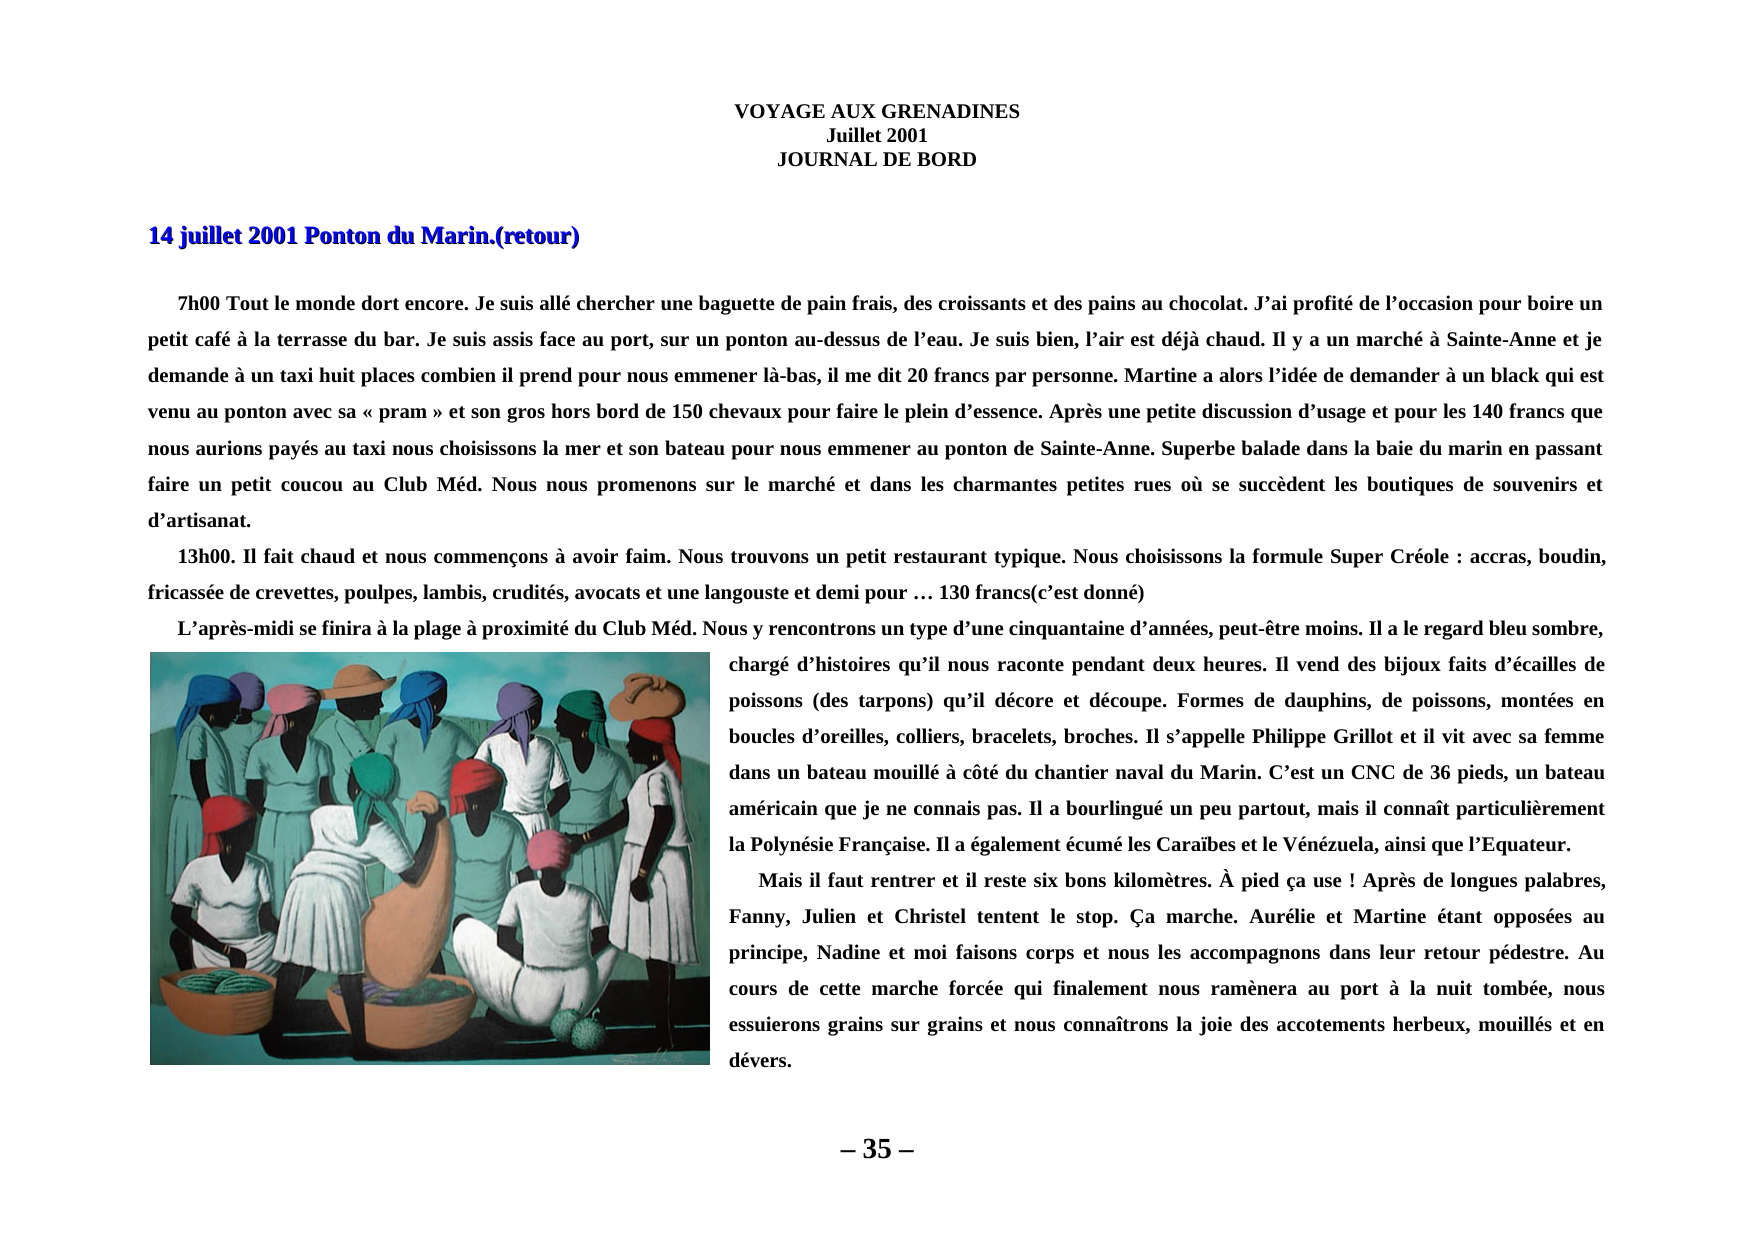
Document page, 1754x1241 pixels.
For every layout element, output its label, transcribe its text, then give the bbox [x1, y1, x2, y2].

text L’après-midi se finira à la plage à proximité du Club Méd. Nous y rencontrons un type d’une cinquantaine d’années, peut-être moins. Il a le regard bleu sombre, chargé d’histoires qu’il nous raconte pendant deux heures. Il vend des bijoux faits d’écailles de poissons (des tarpons) qu’il décore et découpe. Formes de dauphins, de poissons, montées en boucles d’oreilles, colliers, bracelets, broches. Il s’appelle Philippe Grillot et il vit avec sa femme dans un bateau mouillé à côté du chantier naval du Marin. C’est un CNC de 36 pieds, un bateau américain que je ne connais pas. Il a bourlingué un peu partout, mais il connaît particulièrement la Polynésie Française. Il a également écumé les Caraïbes et le Vénézuela, ainsi que l’Equateur. [148, 616, 1606, 856]
text 7h00 Tout le monde dort encore. Je suis allé chercher une baguette de pain frais, des croissants et des pains au chocolat. J’ai profité de l’occasion pour boire un petit café à la terrasse du bar. Je suis assis face au port, sur un ponton au-dessus de l’eau. Je suis bien, l’air est déjà chaud. Il y a un marché à Sainte-Anne et je demande à un taxi huit places combien il prend pour nous emmener là-bas, il me dit 20 francs par personne. Martine a alors l’idée de demander à un black qui est venu au ponton avec sa « pram » et son gros hors bord de 150 chevaux pour faire le plein d’essence. Après une petite discussion d’usage et pour les 140 francs que nous aurions payés au taxi nous choisissons la mer et son bateau pour nous emmener au ponton de Sainte-Anne. Superbe balade dans la baie du marin en passant faire un petit coucou au Club Méd. Nous nous promenons sur le marché et dans les charmantes petites rues où se succèdent les boutiques de souvenirs et d’artisanat. [148, 291, 1606, 532]
picture [150, 652, 710, 1065]
subtitle 14 juillet 2001 Ponton du Marin.(retour) [148, 220, 1606, 249]
text Mais il faut rentrer et il reste six bons kilomètres. À pied ça use ! Après de longues palabres, Fanny, Julien et Christel tentent le stop. Ça marche. Aurélie et Martine étant opposées au principe, Nadine et moi faisons corps et nous les accompagnons dans leur retour pédestre. Au cours de cette marche forcée qui finalement nous ramènera au port à la nuit tombée, nous essuierons grains sur grains et nous connaîtrons la joie des accotements herbeux, mouillés et en dévers. [148, 868, 1606, 1072]
text 13h00. Il fait chaud et nous commençons à avoir faim. Nous trouvons un petit restaurant typique. Nous choisissons la formule Super Créole : accras, boudin, fricassée de crevettes, poulpes, lambis, crudités, avocats et une langouste et demi pour … 130 francs(c’est donné) [148, 544, 1606, 604]
